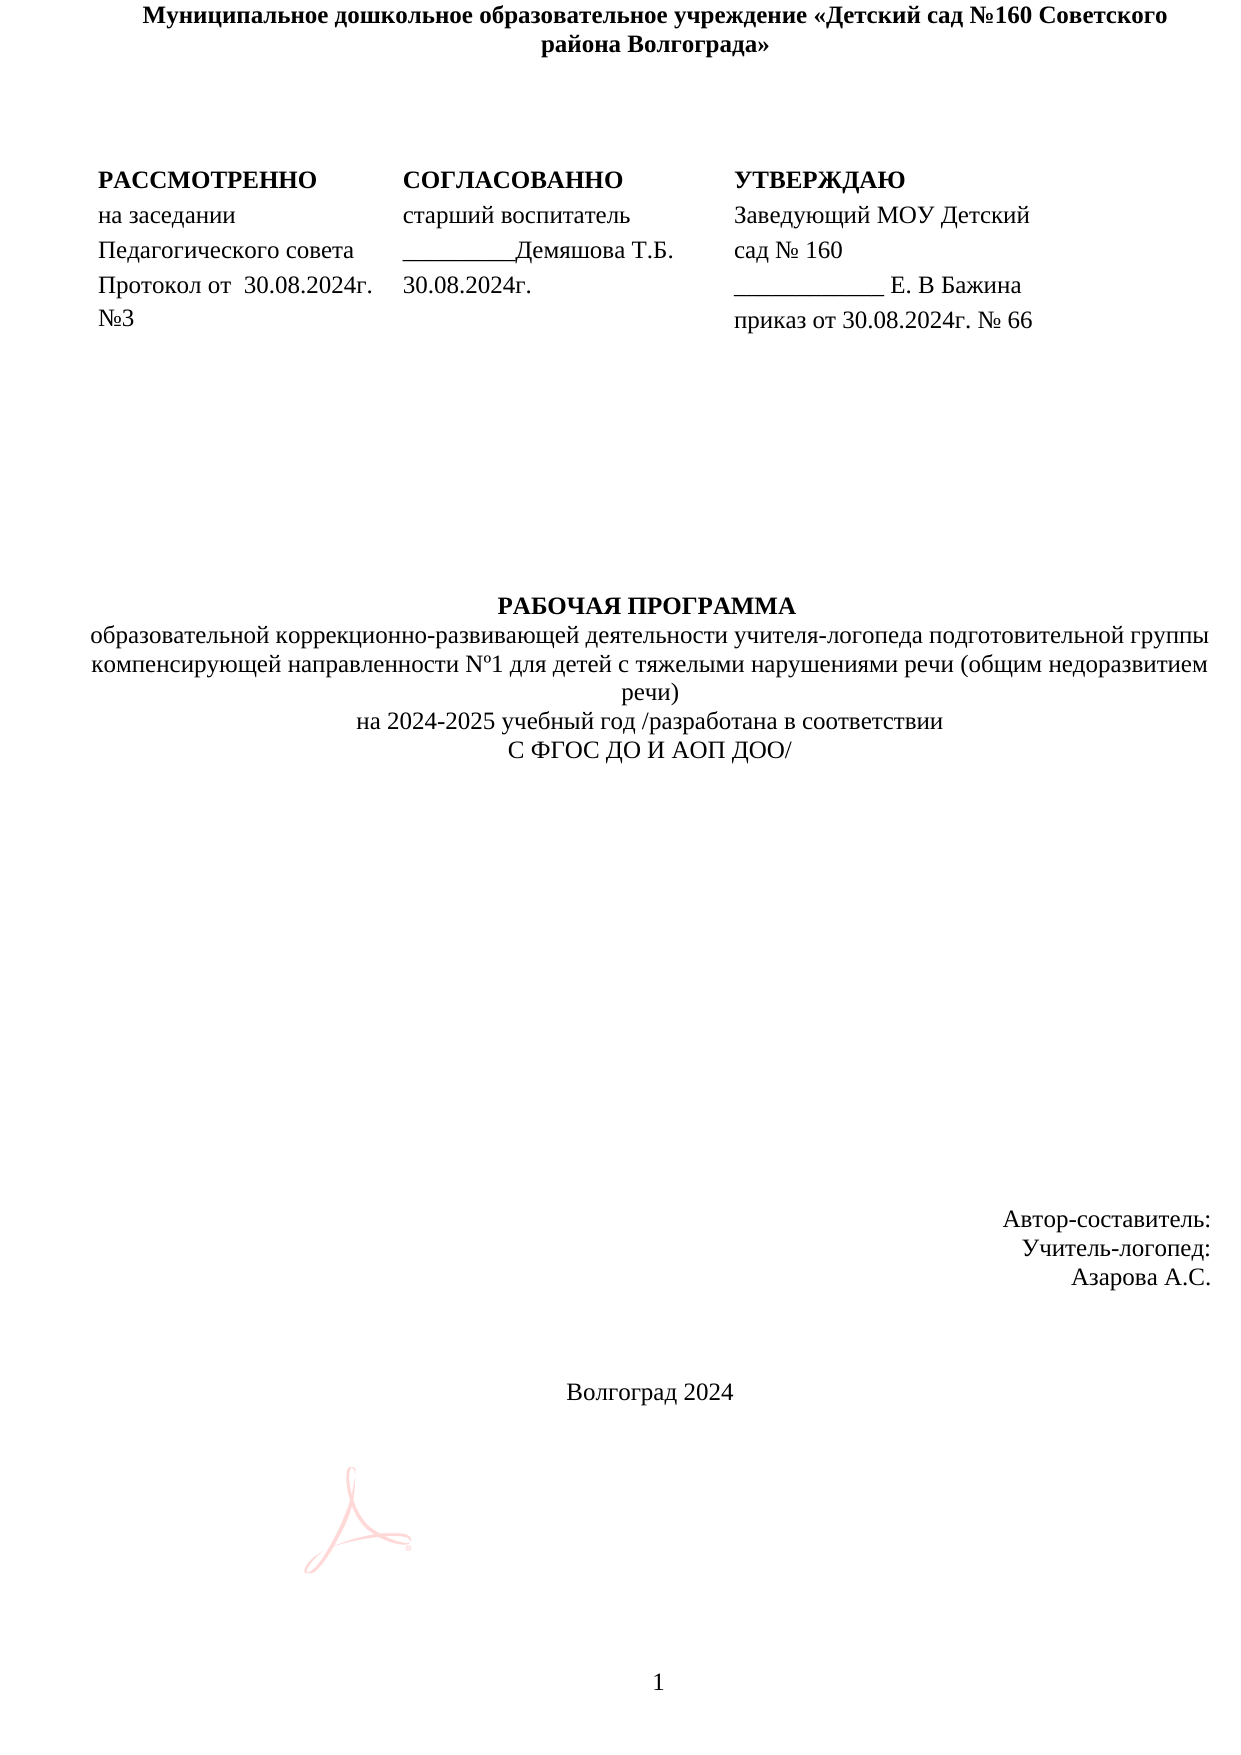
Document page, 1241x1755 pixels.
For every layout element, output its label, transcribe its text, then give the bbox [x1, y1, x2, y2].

table_header РАССМОТРЕННО на заседании Педагогического совета Протокол от 30.08.2024г. №3 [89, 165, 393, 376]
text образовательной коррекционно-развивающей деятельности учителя-логопеда подготовительной группы компенсирующей направленности Nº1 для детей с тяжелыми нарушениями речи (общим недоразвитием речи) на 2024-2025 учебный год /разработана в соответствии С ФГОС ДО И АОП ДОО/ [88, 620, 1211, 764]
text Муниципальное дошкольное образовательное учреждение «Детский сад №160 Советского района Волгограда» [99, 0, 1211, 57]
table_header УТВЕРЖДАЮ Заведующий МОУ Детский сад № 160 ____________ Е. В Бажина приказ от 30.08.2024г. № 66 [725, 165, 1120, 376]
text Волгоград 2024 [88, 1377, 1211, 1406]
table_header СОГЛАСОВАННО старший воспитатель _________Демяшова Т.Б. 30.08.2024г. [393, 165, 724, 376]
text РАБОЧАЯ ПРОГРАММА [88, 591, 1211, 620]
text Автор-составитель: Учитель-логопед: Азарова А.С. [88, 1204, 1211, 1291]
